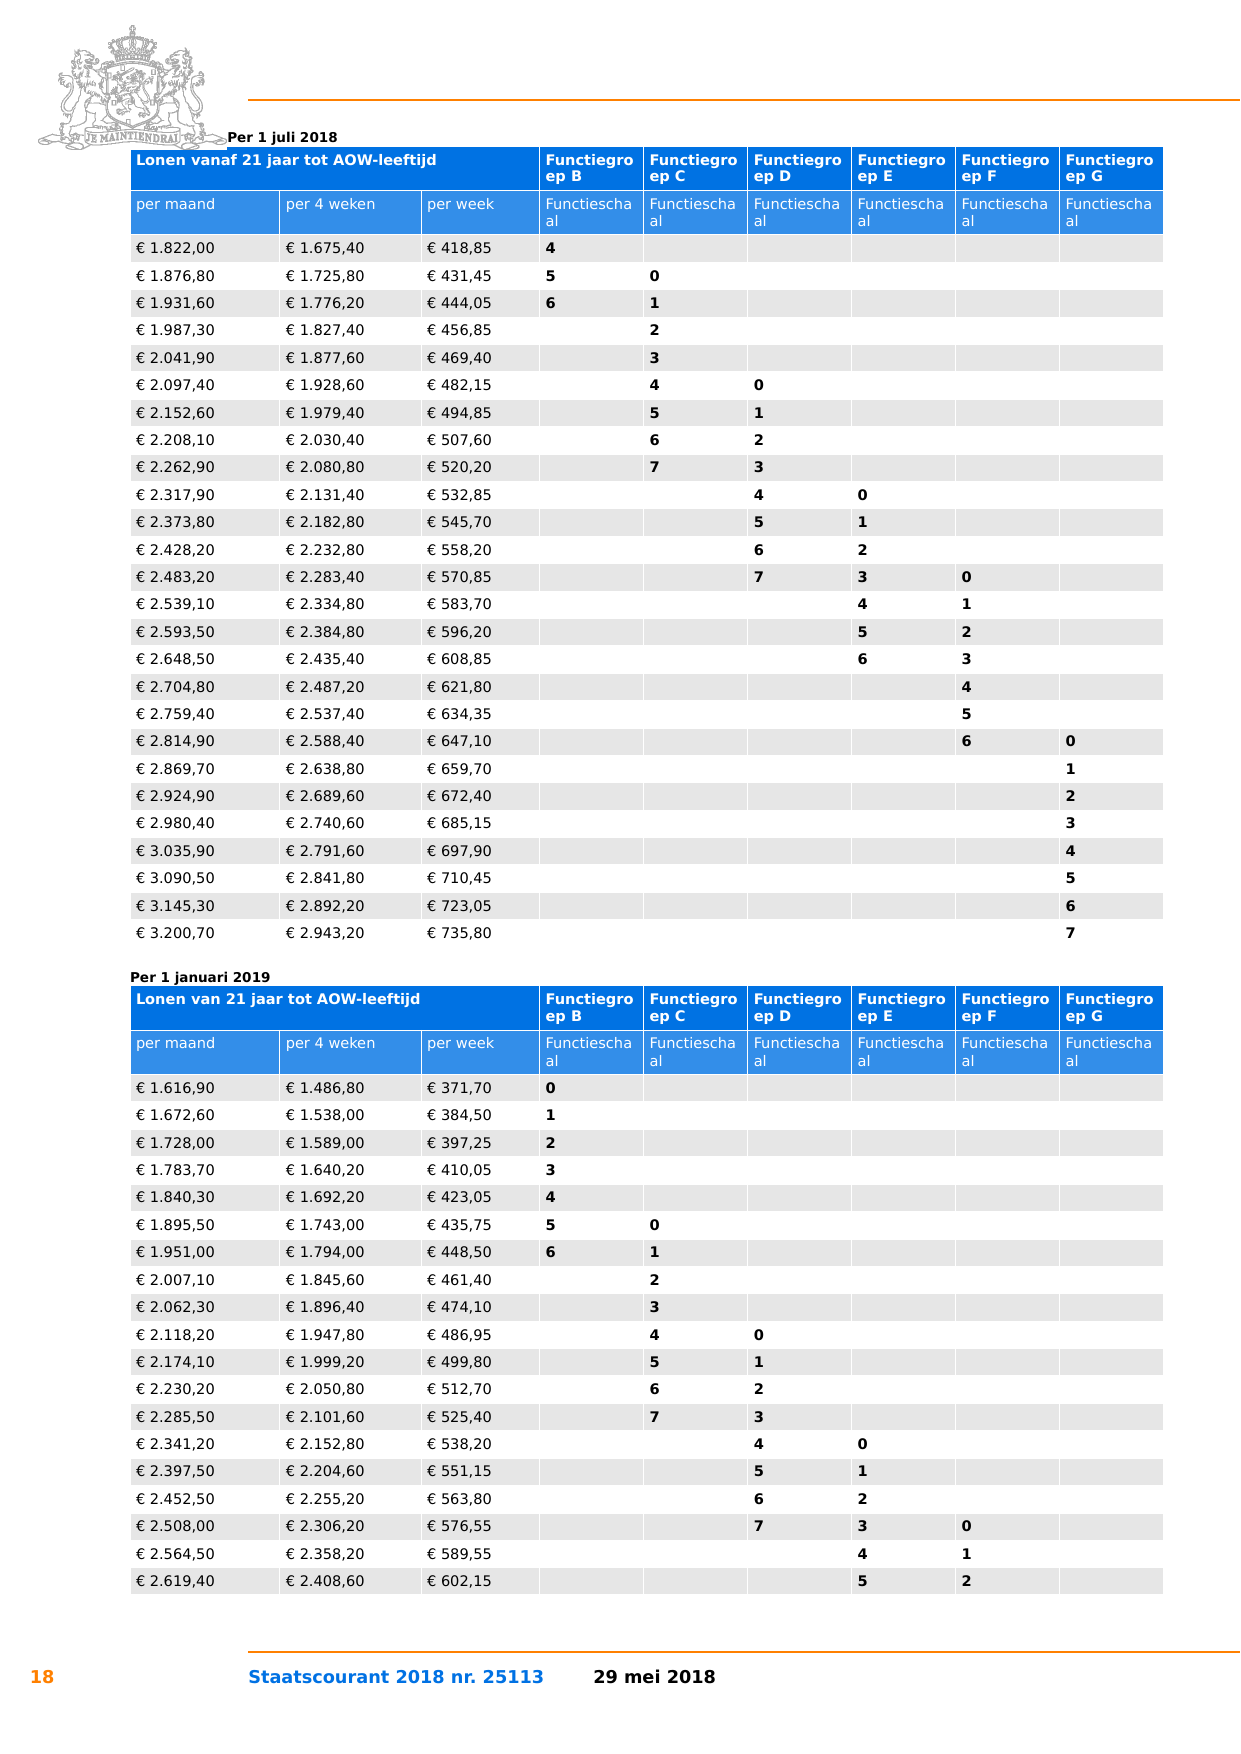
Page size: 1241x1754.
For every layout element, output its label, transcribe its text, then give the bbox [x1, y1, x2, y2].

table_cell 7 [1060, 920, 1163, 947]
table_cell [852, 1267, 955, 1293]
table_cell [644, 564, 747, 591]
table_cell € 672,40 [422, 783, 539, 810]
table_cell € 2.892,20 [280, 893, 421, 919]
table_cell € 2.869,70 [131, 756, 279, 782]
table_cell [852, 1322, 955, 1348]
table_cell per week [422, 191, 539, 234]
table_cell [852, 318, 955, 344]
table_cell € 384,50 [422, 1103, 539, 1129]
table_cell € 461,40 [422, 1267, 539, 1293]
table_cell 0 [540, 1075, 643, 1101]
table_cell [1060, 1130, 1163, 1156]
table_cell [540, 318, 643, 344]
table_cell [1060, 1157, 1163, 1184]
table_cell Functieschaal [956, 191, 1059, 234]
table_cell Functieschaal [1060, 191, 1163, 234]
table_cell [956, 783, 1059, 810]
table_cell [540, 729, 643, 755]
table_cell 3 [748, 1404, 851, 1430]
table_cell € 1.876,80 [131, 263, 279, 289]
table_cell € 2.943,20 [280, 920, 421, 947]
table_cell € 482,15 [422, 373, 539, 399]
table_cell € 1.947,80 [280, 1322, 421, 1348]
table_cell [852, 920, 955, 947]
table_cell [748, 1157, 851, 1184]
table_cell [1060, 1459, 1163, 1485]
table_cell [748, 1212, 851, 1238]
table_cell € 2.208,10 [131, 427, 279, 453]
table_cell € 2.924,90 [131, 783, 279, 810]
table_cell [540, 1294, 643, 1321]
table_cell € 1.743,00 [280, 1212, 421, 1238]
table_cell [1060, 1294, 1163, 1321]
table_cell € 2.334,80 [280, 592, 421, 618]
table_cell [1060, 1486, 1163, 1512]
table_cell € 735,80 [422, 920, 539, 947]
table_cell 1 [644, 1240, 747, 1266]
table_cell 4 [644, 373, 747, 399]
table_cell € 2.174,10 [131, 1349, 279, 1375]
table_cell € 469,40 [422, 345, 539, 371]
table_cell [644, 235, 747, 262]
table_cell € 2.593,50 [131, 619, 279, 645]
table_cell [956, 866, 1059, 892]
table_cell [956, 235, 1059, 262]
table_cell [540, 1404, 643, 1430]
table_cell 1 [852, 1459, 955, 1485]
table_cell [852, 701, 955, 727]
table_cell € 2.483,20 [131, 564, 279, 591]
table_cell [540, 838, 643, 864]
table_cell [644, 482, 747, 508]
table_cell 4 [644, 1322, 747, 1348]
table_cell [852, 263, 955, 289]
table_cell [956, 509, 1059, 536]
table_cell [748, 1541, 851, 1567]
table_cell € 2.041,90 [131, 345, 279, 371]
table_cell per 4 weken [280, 191, 421, 234]
table_cell Functiegroep G [1060, 147, 1163, 190]
table_cell [852, 756, 955, 782]
table_cell 2 [540, 1130, 643, 1156]
table_cell 4 [748, 482, 851, 508]
table_cell [644, 1103, 747, 1129]
table_cell € 2.152,60 [131, 400, 279, 426]
table_cell € 2.689,60 [280, 783, 421, 810]
table_cell [852, 427, 955, 453]
table_cell 3 [852, 1514, 955, 1540]
table_cell [852, 235, 955, 262]
table_cell € 710,45 [422, 866, 539, 892]
table_cell [1060, 455, 1163, 481]
table_cell € 2.704,80 [131, 674, 279, 700]
table_cell € 2.435,40 [280, 646, 421, 673]
table_cell € 532,85 [422, 482, 539, 508]
table_cell € 1.840,30 [131, 1185, 279, 1211]
table_cell € 2.358,20 [280, 1541, 421, 1567]
table_cell 5 [748, 1459, 851, 1485]
table_cell 4 [956, 674, 1059, 700]
table_cell € 583,70 [422, 592, 539, 618]
table_cell [1060, 674, 1163, 700]
table_cell [748, 345, 851, 371]
table_cell [956, 1240, 1059, 1266]
table_cell 0 [748, 1322, 851, 1348]
table_cell [1060, 509, 1163, 536]
table_cell [852, 290, 955, 317]
table_cell Functiegroep G [1060, 986, 1163, 1030]
table_cell € 2.759,40 [131, 701, 279, 727]
table_cell 0 [644, 1212, 747, 1238]
table_cell [852, 455, 955, 481]
table_cell [1060, 537, 1163, 563]
table_cell € 2.537,40 [280, 701, 421, 727]
table_cell [644, 537, 747, 563]
table_cell [956, 1294, 1059, 1321]
table_cell [1060, 646, 1163, 673]
table_cell 7 [644, 1404, 747, 1430]
table_cell € 2.097,40 [131, 373, 279, 399]
table_cell [748, 1240, 851, 1266]
table_cell € 551,15 [422, 1459, 539, 1485]
table_cell per maand [131, 191, 279, 234]
table_cell 3 [956, 646, 1059, 673]
table_cell [540, 811, 643, 837]
table_cell [540, 1459, 643, 1485]
table_cell 5 [540, 1212, 643, 1238]
table_cell € 499,80 [422, 1349, 539, 1375]
table_cell € 608,85 [422, 646, 539, 673]
table_cell € 647,10 [422, 729, 539, 755]
table_cell [540, 564, 643, 591]
table_cell € 2.118,20 [131, 1322, 279, 1348]
table_cell [644, 619, 747, 645]
table_cell € 2.030,40 [280, 427, 421, 453]
table_cell [956, 537, 1059, 563]
table_cell 3 [540, 1157, 643, 1184]
table_cell 4 [748, 1431, 851, 1458]
table_cell [852, 866, 955, 892]
table_cell 0 [852, 1431, 955, 1458]
table_cell 0 [644, 263, 747, 289]
table_cell [644, 1459, 747, 1485]
table_cell 4 [540, 235, 643, 262]
table_cell 1 [748, 1349, 851, 1375]
table_cell [748, 920, 851, 947]
table_cell [748, 893, 851, 919]
table_cell € 1.725,80 [280, 263, 421, 289]
table_cell Functieschaal [852, 191, 955, 234]
table_cell Functieschaal [540, 191, 643, 234]
table_cell [540, 674, 643, 700]
table_cell [852, 783, 955, 810]
table_cell € 576,55 [422, 1514, 539, 1540]
table_cell € 2.648,50 [131, 646, 279, 673]
table_cell € 2.080,80 [280, 455, 421, 481]
table_cell [1060, 1514, 1163, 1540]
table_cell [644, 920, 747, 947]
table_cell € 685,15 [422, 811, 539, 837]
table_cell [1060, 373, 1163, 399]
table_cell [540, 482, 643, 508]
table_cell [644, 1185, 747, 1211]
table_cell 2 [956, 619, 1059, 645]
table_cell 3 [644, 1294, 747, 1321]
table_cell [540, 866, 643, 892]
table_cell 1 [540, 1103, 643, 1129]
table_cell [748, 592, 851, 618]
table_cell [852, 1404, 955, 1430]
table_cell 5 [540, 263, 643, 289]
table_cell € 538,20 [422, 1431, 539, 1458]
table_cell [644, 783, 747, 810]
table_cell 3 [644, 345, 747, 371]
table_cell Functiegroep B [540, 986, 643, 1030]
table_cell 7 [644, 455, 747, 481]
table_cell [956, 1349, 1059, 1375]
table_cell € 2.204,60 [280, 1459, 421, 1485]
table_cell [644, 701, 747, 727]
table_cell € 486,95 [422, 1322, 539, 1348]
table_cell € 2.428,20 [131, 537, 279, 563]
table_cell € 520,20 [422, 455, 539, 481]
table_cell [852, 1103, 955, 1129]
table_cell 6 [852, 646, 955, 673]
table_cell 1 [956, 1541, 1059, 1567]
table_cell [644, 674, 747, 700]
table_cell € 1.675,40 [280, 235, 421, 262]
table_cell € 697,90 [422, 838, 539, 864]
table_cell [748, 290, 851, 317]
table_cell € 2.373,80 [131, 509, 279, 536]
table_cell Functiegroep E [852, 147, 955, 190]
table_cell 7 [748, 564, 851, 591]
table_cell [644, 1157, 747, 1184]
table_cell [540, 1514, 643, 1540]
table_cell [540, 701, 643, 727]
table_cell 1 [644, 290, 747, 317]
table_cell 0 [748, 373, 851, 399]
table_cell € 1.999,20 [280, 1349, 421, 1375]
table_cell € 1.589,00 [280, 1130, 421, 1156]
table_cell [1060, 235, 1163, 262]
table_cell [748, 318, 851, 344]
table_cell [748, 619, 851, 645]
table_cell € 1.895,50 [131, 1212, 279, 1238]
table_cell [644, 811, 747, 837]
table_cell Functieschaal [644, 1031, 747, 1074]
table_cell [1060, 1240, 1163, 1266]
table_cell [748, 811, 851, 837]
table_cell Functieschaal [1060, 1031, 1163, 1074]
table_cell [748, 263, 851, 289]
table_cell € 2.791,60 [280, 838, 421, 864]
table_cell € 2.306,20 [280, 1514, 421, 1540]
table_cell [956, 1322, 1059, 1348]
table_cell € 494,85 [422, 400, 539, 426]
table_cell Functiegroep B [540, 147, 643, 190]
picture [38, 25, 227, 150]
table_cell [1060, 1568, 1163, 1594]
table_cell [540, 1376, 643, 1403]
table_cell Functieschaal [748, 1031, 851, 1074]
table_cell 6 [644, 427, 747, 453]
table_cell € 2.131,40 [280, 482, 421, 508]
table_cell [852, 674, 955, 700]
table_cell per week [422, 1031, 539, 1074]
table_cell € 444,05 [422, 290, 539, 317]
table_cell € 1.692,20 [280, 1185, 421, 1211]
table_cell € 456,85 [422, 318, 539, 344]
table_cell Functiegroep F [956, 147, 1059, 190]
table_cell 6 [748, 1486, 851, 1512]
table_cell € 435,75 [422, 1212, 539, 1238]
table_cell Functieschaal [956, 1031, 1059, 1074]
table_cell € 602,15 [422, 1568, 539, 1594]
table_cell € 2.262,90 [131, 455, 279, 481]
table_cell [540, 619, 643, 645]
table_cell € 2.539,10 [131, 592, 279, 618]
table_cell € 634,35 [422, 701, 539, 727]
table_cell [748, 1103, 851, 1129]
table_cell [956, 400, 1059, 426]
table_cell [1060, 1185, 1163, 1211]
table_cell 6 [1060, 893, 1163, 919]
table_cell [644, 1568, 747, 1594]
table_cell [956, 756, 1059, 782]
table_cell € 2.619,40 [131, 1568, 279, 1594]
table_cell [1060, 1322, 1163, 1348]
table_cell 5 [956, 701, 1059, 727]
table_cell Functieschaal [644, 191, 747, 234]
table_cell 5 [852, 619, 955, 645]
table_cell € 431,45 [422, 263, 539, 289]
table_cell [748, 235, 851, 262]
table_cell 3 [852, 564, 955, 591]
table_cell [1060, 427, 1163, 453]
table_cell [1060, 1075, 1163, 1101]
table_cell 6 [540, 1240, 643, 1266]
table_cell [956, 318, 1059, 344]
table_cell [956, 1486, 1059, 1512]
table_cell [748, 783, 851, 810]
table_cell Functiegroep C [644, 147, 747, 190]
table_cell [748, 646, 851, 673]
table_cell [1060, 263, 1163, 289]
table_cell [540, 1349, 643, 1375]
table_cell [540, 592, 643, 618]
table_cell [852, 811, 955, 837]
table_cell Lonen vanaf 21 jaar tot AOW-leeftijd [131, 147, 539, 190]
table_cell € 2.487,20 [280, 674, 421, 700]
table_cell [748, 1075, 851, 1101]
table_cell € 2.564,50 [131, 1541, 279, 1567]
table_cell 4 [852, 1541, 955, 1567]
table_cell 6 [540, 290, 643, 317]
table_cell 2 [1060, 783, 1163, 810]
table_cell [540, 783, 643, 810]
table_cell Functiegroep D [748, 147, 851, 190]
table_cell [956, 1103, 1059, 1129]
table_cell € 596,20 [422, 619, 539, 645]
table_cell € 558,20 [422, 537, 539, 563]
table_cell Functieschaal [540, 1031, 643, 1074]
table_cell [956, 838, 1059, 864]
table_cell € 1.728,00 [131, 1130, 279, 1156]
table_cell [852, 345, 955, 371]
table_cell [540, 537, 643, 563]
table_cell [852, 1075, 955, 1101]
table_cell € 1.951,00 [131, 1240, 279, 1266]
table_cell [956, 1185, 1059, 1211]
table_cell [540, 893, 643, 919]
table_cell 0 [852, 482, 955, 508]
table_cell [852, 1294, 955, 1321]
table_cell [1060, 345, 1163, 371]
table_cell 4 [1060, 838, 1163, 864]
table_cell 5 [852, 1568, 955, 1594]
table_cell [540, 509, 643, 536]
table_cell [748, 674, 851, 700]
table_cell € 1.822,00 [131, 235, 279, 262]
table_cell [644, 1514, 747, 1540]
table_cell [644, 592, 747, 618]
table_cell Functiegroep D [748, 986, 851, 1030]
table_cell Functiegroep F [956, 986, 1059, 1030]
table_cell [956, 893, 1059, 919]
table_cell [852, 1376, 955, 1403]
table_cell [1060, 564, 1163, 591]
table_cell [852, 1185, 955, 1211]
table_cell [1060, 592, 1163, 618]
table_cell € 1.896,40 [280, 1294, 421, 1321]
table_cell € 2.050,80 [280, 1376, 421, 1403]
table_cell [1060, 619, 1163, 645]
table_cell 2 [852, 1486, 955, 1512]
table_cell € 1.979,40 [280, 400, 421, 426]
table_cell Functiegroep E [852, 986, 955, 1030]
table_cell [748, 1267, 851, 1293]
table_cell € 474,10 [422, 1294, 539, 1321]
table_cell [644, 646, 747, 673]
table_cell 1 [748, 400, 851, 426]
table_cell € 410,05 [422, 1157, 539, 1184]
table_cell € 418,85 [422, 235, 539, 262]
table_cell € 2.317,90 [131, 482, 279, 508]
table_cell [1060, 1103, 1163, 1129]
table_cell per 4 weken [280, 1031, 421, 1074]
table_cell [1060, 400, 1163, 426]
table_cell € 2.397,50 [131, 1459, 279, 1485]
table_cell [852, 1349, 955, 1375]
table_cell [956, 1212, 1059, 1238]
table_cell [852, 373, 955, 399]
table_cell 7 [748, 1514, 851, 1540]
table_cell [644, 509, 747, 536]
table_cell € 545,70 [422, 509, 539, 536]
table_cell € 1.877,60 [280, 345, 421, 371]
table_cell [540, 1267, 643, 1293]
table_cell [1060, 701, 1163, 727]
table_cell € 2.007,10 [131, 1267, 279, 1293]
table_cell [644, 1130, 747, 1156]
table_cell [956, 811, 1059, 837]
table_cell [852, 1240, 955, 1266]
table_cell € 2.841,80 [280, 866, 421, 892]
table_cell € 2.062,30 [131, 1294, 279, 1321]
table_cell [956, 263, 1059, 289]
table_cell [748, 838, 851, 864]
table_cell Functieschaal [748, 191, 851, 234]
table_cell € 2.182,80 [280, 509, 421, 536]
table_cell 2 [852, 537, 955, 563]
table_cell [1060, 1267, 1163, 1293]
table_cell 0 [956, 564, 1059, 591]
table_cell [1060, 1212, 1163, 1238]
table_cell € 2.740,60 [280, 811, 421, 837]
table_cell [956, 1431, 1059, 1458]
table_cell € 1.616,90 [131, 1075, 279, 1101]
table_cell [540, 400, 643, 426]
table_cell € 2.255,20 [280, 1486, 421, 1512]
table_cell [1060, 1404, 1163, 1430]
table_cell Functiegroep C [644, 986, 747, 1030]
table_cell 0 [1060, 729, 1163, 755]
table_cell Functieschaal [852, 1031, 955, 1074]
table_cell € 2.152,80 [280, 1431, 421, 1458]
table_cell 0 [956, 1514, 1059, 1540]
table_cell [956, 427, 1059, 453]
table_cell [1060, 1431, 1163, 1458]
table_cell € 621,80 [422, 674, 539, 700]
table_cell [540, 455, 643, 481]
table_cell [644, 893, 747, 919]
table_cell € 2.384,80 [280, 619, 421, 645]
table_cell € 1.794,00 [280, 1240, 421, 1266]
table_cell € 1.486,80 [280, 1075, 421, 1101]
table_cell [852, 729, 955, 755]
table_cell [1060, 1376, 1163, 1403]
table_cell 2 [748, 1376, 851, 1403]
table_cell [540, 1541, 643, 1567]
table_cell [540, 920, 643, 947]
table_cell € 525,40 [422, 1404, 539, 1430]
table_cell € 3.145,30 [131, 893, 279, 919]
table_cell € 3.090,50 [131, 866, 279, 892]
table_cell 1 [1060, 756, 1163, 782]
table_cell [956, 1459, 1059, 1485]
table_cell [540, 1486, 643, 1512]
table_cell 4 [852, 592, 955, 618]
table_cell [852, 838, 955, 864]
table_cell [852, 1212, 955, 1238]
table_cell [852, 1130, 955, 1156]
table_cell [644, 1431, 747, 1458]
table_cell [644, 1075, 747, 1101]
table_cell [1060, 318, 1163, 344]
table_cell € 2.588,40 [280, 729, 421, 755]
table_cell [748, 1294, 851, 1321]
table_cell 1 [956, 592, 1059, 618]
table_cell [956, 373, 1059, 399]
table_cell € 2.408,60 [280, 1568, 421, 1594]
table_cell 3 [748, 455, 851, 481]
table_cell [540, 1568, 643, 1594]
table_cell [956, 1376, 1059, 1403]
table_cell [748, 1130, 851, 1156]
table_cell € 423,05 [422, 1185, 539, 1211]
table_cell 5 [1060, 866, 1163, 892]
table_cell 5 [644, 1349, 747, 1375]
table_cell [748, 729, 851, 755]
table_header Per 1 januari 2019 [130, 970, 1163, 985]
table_cell [644, 729, 747, 755]
table_cell [644, 756, 747, 782]
table_cell [748, 866, 851, 892]
table_cell [852, 400, 955, 426]
table_cell € 371,70 [422, 1075, 539, 1101]
table_cell € 1.640,20 [280, 1157, 421, 1184]
table_cell € 2.452,50 [131, 1486, 279, 1512]
table_cell € 512,70 [422, 1376, 539, 1403]
table_cell € 2.283,40 [280, 564, 421, 591]
table_cell [540, 646, 643, 673]
table_cell per maand [131, 1031, 279, 1074]
table_cell € 2.341,20 [131, 1431, 279, 1458]
table_cell [540, 756, 643, 782]
table_cell € 3.200,70 [131, 920, 279, 947]
table_cell 6 [956, 729, 1059, 755]
table_cell [644, 866, 747, 892]
table_cell € 1.776,20 [280, 290, 421, 317]
table_cell € 563,80 [422, 1486, 539, 1512]
table_cell € 723,05 [422, 893, 539, 919]
table_cell [956, 1157, 1059, 1184]
table_cell € 507,60 [422, 427, 539, 453]
table_cell 2 [956, 1568, 1059, 1594]
table_cell [540, 1322, 643, 1348]
table_cell [644, 1486, 747, 1512]
table_cell € 2.638,80 [280, 756, 421, 782]
table_cell € 448,50 [422, 1240, 539, 1266]
table_cell [956, 455, 1059, 481]
table_cell [956, 1075, 1059, 1101]
table_cell € 2.508,00 [131, 1514, 279, 1540]
table_cell € 1.928,60 [280, 373, 421, 399]
table_cell Lonen van 21 jaar tot AOW-leeftijd [131, 986, 539, 1030]
table_cell € 2.232,80 [280, 537, 421, 563]
table_cell € 1.672,60 [131, 1103, 279, 1129]
table_cell [956, 1404, 1059, 1430]
table_cell € 1.987,30 [131, 318, 279, 344]
table_cell € 2.101,60 [280, 1404, 421, 1430]
table_cell € 589,55 [422, 1541, 539, 1567]
table_cell [748, 1185, 851, 1211]
table_cell [748, 1568, 851, 1594]
table_cell 3 [1060, 811, 1163, 837]
table_cell [644, 1541, 747, 1567]
table_cell € 2.230,20 [131, 1376, 279, 1403]
table_cell € 397,25 [422, 1130, 539, 1156]
table_cell [644, 838, 747, 864]
table_cell € 1.827,40 [280, 318, 421, 344]
table_cell € 2.814,90 [131, 729, 279, 755]
table_cell € 3.035,90 [131, 838, 279, 864]
table_cell 2 [748, 427, 851, 453]
table_cell [1060, 290, 1163, 317]
table_cell [956, 290, 1059, 317]
table_cell [748, 701, 851, 727]
table_cell [540, 427, 643, 453]
table_cell 2 [644, 1267, 747, 1293]
table_cell [956, 1130, 1059, 1156]
table_cell € 2.980,40 [131, 811, 279, 837]
table_cell € 570,85 [422, 564, 539, 591]
table_cell € 1.931,60 [131, 290, 279, 317]
table_cell [1060, 482, 1163, 508]
table_cell 6 [644, 1376, 747, 1403]
table_cell € 1.845,60 [280, 1267, 421, 1293]
table_cell € 659,70 [422, 756, 539, 782]
table_cell [852, 1157, 955, 1184]
table_cell [956, 482, 1059, 508]
table_cell [540, 373, 643, 399]
table_cell [1060, 1349, 1163, 1375]
table_cell 1 [852, 509, 955, 536]
table_cell € 1.538,00 [280, 1103, 421, 1129]
table_header Per 1 juli 2018 [227, 130, 1163, 146]
table_cell 5 [644, 400, 747, 426]
table_cell 6 [748, 537, 851, 563]
table_cell [540, 1431, 643, 1458]
table_cell [1060, 1541, 1163, 1567]
table_cell [956, 1267, 1059, 1293]
table_cell [956, 345, 1059, 371]
table_cell [956, 920, 1059, 947]
table_cell 2 [644, 318, 747, 344]
table_cell [852, 893, 955, 919]
table_cell € 1.783,70 [131, 1157, 279, 1184]
table_cell 5 [748, 509, 851, 536]
table_cell € 2.285,50 [131, 1404, 279, 1430]
table_cell [540, 345, 643, 371]
table_cell [748, 756, 851, 782]
table_cell 4 [540, 1185, 643, 1211]
